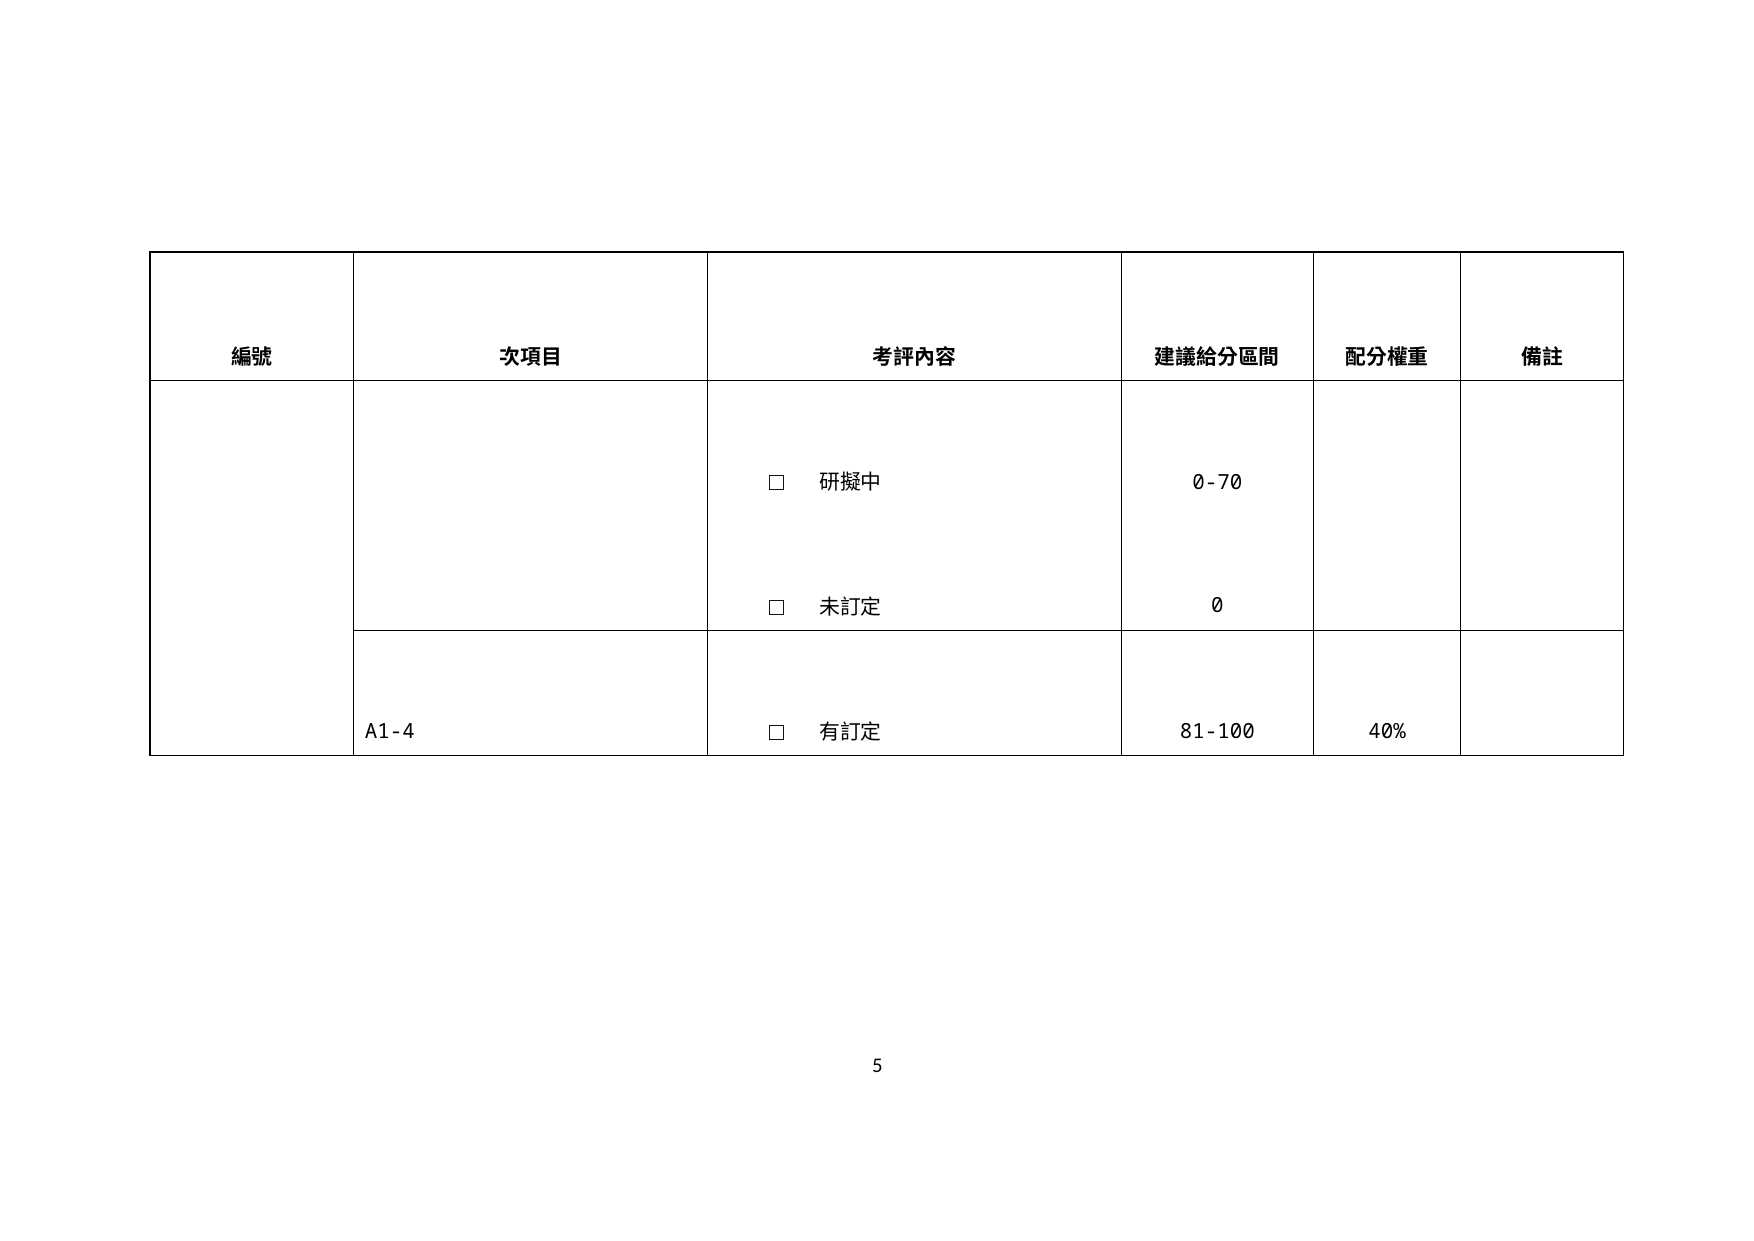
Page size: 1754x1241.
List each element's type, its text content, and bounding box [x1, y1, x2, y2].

table_header 備註 [1461, 253, 1623, 380]
table_cell 訂定後並檢討改進 已訂定 研擬中 未訂定 [708, 381, 1121, 630]
table_cell [1461, 631, 1623, 755]
table_header 建議給分區間 [1122, 253, 1313, 380]
table_header 考評內容 [708, 253, 1121, 380]
table_cell 0-70 0 [1122, 381, 1313, 630]
table_cell 有訂定 具體內容： 無 [708, 631, 1121, 755]
table_header 次項目 [354, 253, 707, 380]
table_header 配分權重 [1314, 253, 1460, 380]
table_cell [1461, 381, 1623, 630]
table_cell [1314, 381, 1460, 630]
table_cell 81-100 [1122, 631, 1313, 755]
table_cell [354, 381, 707, 630]
table_cell [151, 381, 353, 755]
table_header 編號 [151, 253, 353, 380]
table_cell 40% [1314, 631, 1460, 755]
table_cell A1-4 [354, 631, 707, 755]
